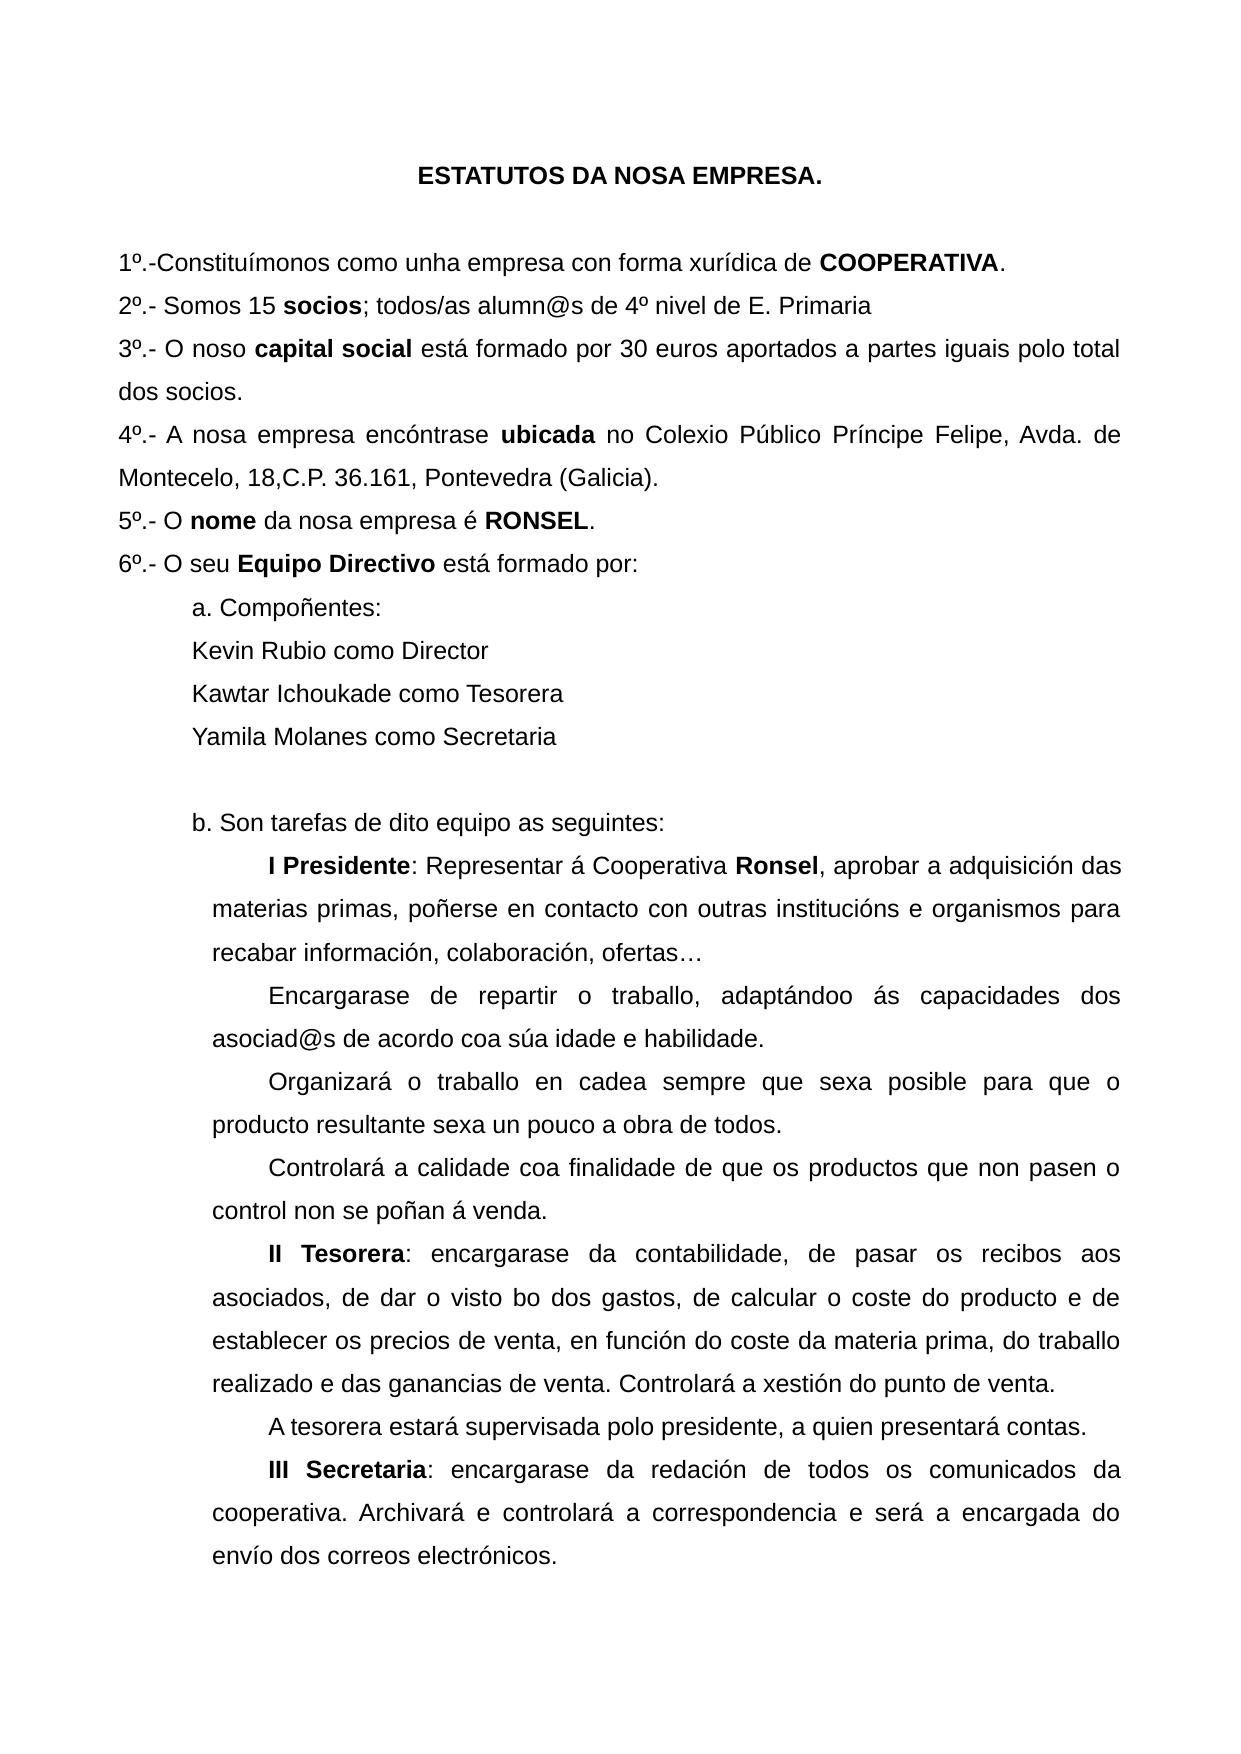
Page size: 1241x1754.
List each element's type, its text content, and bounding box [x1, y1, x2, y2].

text 3º.- O noso capital social está formado por 30 euros aportados a partes iguais polo total dos socios. [118, 334, 1122, 406]
text 5º.- O nome da nosa empresa é RONSEL. [118, 506, 1122, 535]
text III Secretaria: encargarase da redación de todos os comunicados da cooperativa. Archivará e controlará a correspondencia e será a encargada do envío dos correos electrónicos. [212, 1455, 1122, 1570]
text b. Son tarefas de dito equipo as seguintes: [118, 808, 1122, 837]
text ESTATUTOS DA NOSA EMPRESA. [118, 161, 1122, 190]
text Kevin Rubio como Director [118, 636, 1122, 664]
text 6º.- O seu Equipo Directivo está formado por: [118, 549, 1122, 578]
text 4º.- A nosa empresa encóntrase ubicada no Colexio Público Príncipe Felipe, Avda. de Montecelo, 18,C.P. 36.161, Pontevedra (Galicia). [118, 420, 1122, 492]
text Yamila Molanes como Secretaria [192, 722, 1122, 751]
text Encargarase de repartir o traballo, adaptándoo ás capacidades dos asociad@s de acordo coa súa idade e habilidade. [212, 981, 1122, 1052]
text Kawtar Ichoukade como Tesorera [192, 679, 1122, 707]
text Organizará o traballo en cadea sempre que sexa posible para que o producto resultante sexa un pouco a obra de todos. [212, 1067, 1122, 1139]
text Controlará a calidade coa finalidade de que os productos que non pasen o control non se poñan á venda. [212, 1153, 1122, 1225]
text I Presidente: Representar á Cooperativa Ronsel, aprobar a adquisición das materias primas, poñerse en contacto con outras institucións e organismos para recabar información, colaboración, ofertas… [212, 851, 1122, 966]
text 1º.-Constituímonos como unha empresa con forma xurídica de COOPERATIVA. [118, 247, 1122, 276]
text A tesorera estará supervisada polo presidente, a quien presentará contas. [212, 1412, 1122, 1441]
text 2º.- Somos 15 socios; todos/as alumn@s de 4º nivel de E. Primaria [118, 291, 1122, 319]
text II Tesorera: encargarase da contabilidade, de pasar os recibos aos asociados, de dar o visto bo dos gastos, de calcular o coste do producto e de establecer os precios de venta, en función do coste da materia prima, do traballo realizado e das ganancias de venta. Controlará a xestión do punto de venta. [212, 1239, 1122, 1397]
text a. Compoñentes: [118, 592, 1122, 621]
